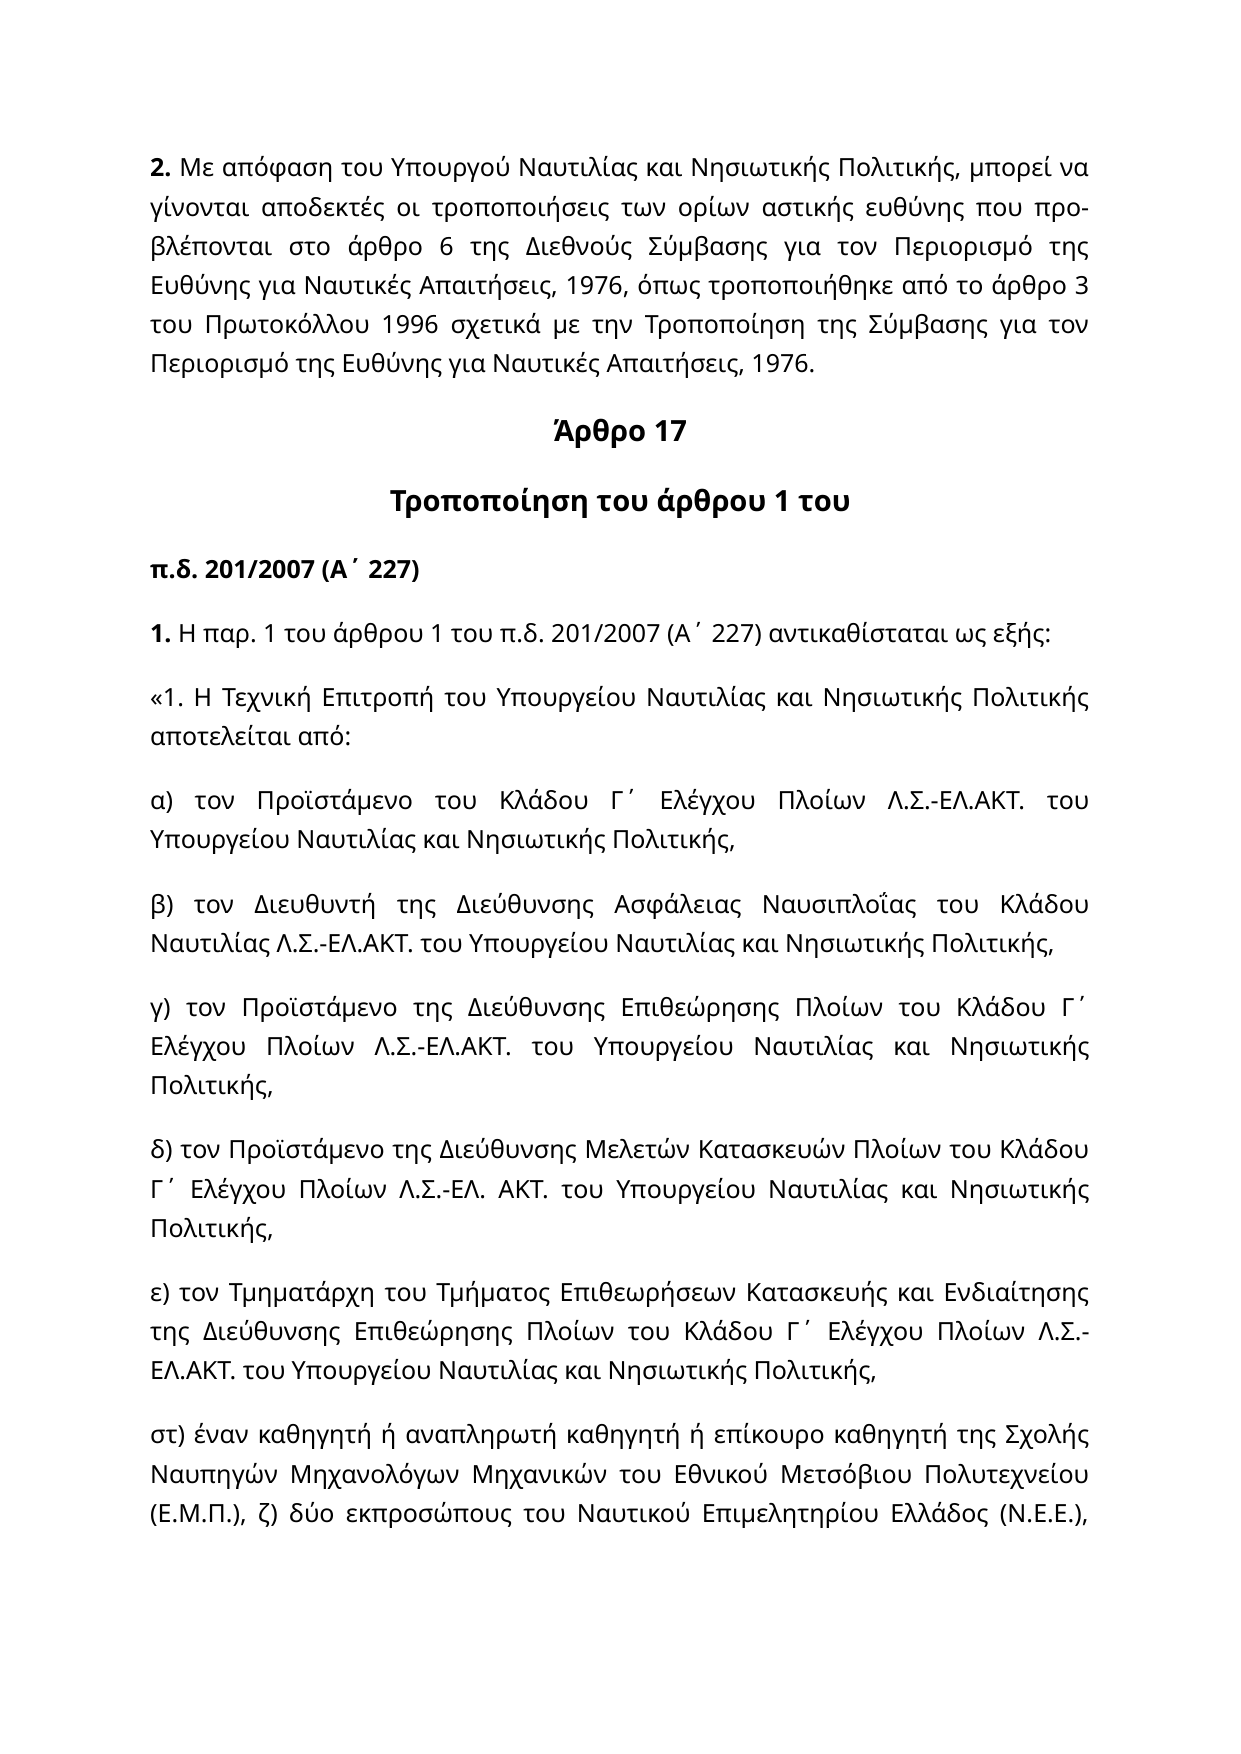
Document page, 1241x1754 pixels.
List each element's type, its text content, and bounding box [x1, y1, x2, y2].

subtitle Τροποποίηση του άρθρου 1 του [150, 481, 1090, 520]
text α) τον Προϊστάμενο του Κλάδου Γ΄ Ελέγχου Πλοίων Λ.Σ.-ΕΛ.ΑΚΤ. του Υπουργείου Ναυτιλίας και Νησιωτικής Πολιτικής, [150, 783, 1090, 856]
subtitle Άρθρο 17 [150, 410, 1090, 450]
text 1. Η παρ. 1 του άρθρου 1 του π.δ. 201/2007 (Α΄ 227) αντικαθίσταται ως εξής: [150, 615, 1090, 649]
text στ) έναν καθηγητή ή αναπληρωτή καθηγητή ή επίκουρο καθηγητή της Σχολής Ναυπηγών Μηχανολόγων Μηχανικών του Εθνικού Μετσόβιου Πολυτεχνείου (Ε.Μ.Π.), ζ) δύο εκπροσώπους του Ναυτικού Επιμελητηρίου Ελλάδος (Ν.Ε.Ε.), [150, 1417, 1090, 1529]
text γ) τον Προϊστάμενο της Διεύθυνσης Επιθεώρησης Πλοίων του Κλάδου Γ΄ Ελέγχου Πλοίων Λ.Σ.-ΕΛ.ΑΚΤ. του Υπουργείου Ναυτιλίας και Νησιωτικής Πολιτικής, [150, 989, 1090, 1102]
text β) τον Διευθυντή της Διεύθυνσης Ασφάλειας Ναυσιπλοΐας του Κλάδου Ναυτιλίας Λ.Σ.-ΕΛ.ΑΚΤ. του Υπουργείου Ναυτιλίας και Νησιωτικής Πολιτικής, [150, 886, 1090, 959]
text ε) τον Τμηματάρχη του Τμήματος Επιθεωρήσεων Κατασκευής και Ενδιαίτησης της Διεύθυνσης Επιθεώρησης Πλοίων του Κλάδου Γ΄ Ελέγχου Πλοίων Λ.Σ.-ΕΛ.ΑΚΤ. του Υπουργείου Ναυτιλίας και Νησιωτικής Πολιτικής, [150, 1274, 1090, 1387]
text π.δ. 201/2007 (Α΄ 227) [150, 551, 1090, 585]
text «1. Η Τεχνική Επιτροπή του Υπουργείου Ναυτιλίας και Νησιωτικής Πολιτικής αποτελείται από: [150, 679, 1090, 753]
text δ) τον Προϊστάμενο της Διεύθυνσης Μελετών Κατασκευών Πλοίων του Κλάδου Γ΄ Ελέγχου Πλοίων Λ.Σ.-ΕΛ. ΑΚΤ. του Υπουργείου Ναυτιλίας και Νησιωτικής Πολιτικής, [150, 1132, 1090, 1244]
text 2. Με απόφαση του Υπουργού Ναυτιλίας και Νησιωτικής Πολιτικής, μπορεί να γίνονται αποδεκτές οι τροποποιήσεις των ορίων αστικής ευθύνης που προ- βλέπονται στο άρθρο 6 της Διεθνούς Σύμβασης για τον Περιορισμό της Ευθύνης για Ναυτικές Απαιτήσεις, 1976, όπως τροποποιήθηκε από το άρθρο 3 του Πρωτοκόλλου 1996 σχετικά με την Τροποποίηση της Σύμβασης για τον Περιορισμό της Ευθύνης για Ναυτικές Απαιτήσεις, 1976. [150, 150, 1090, 380]
